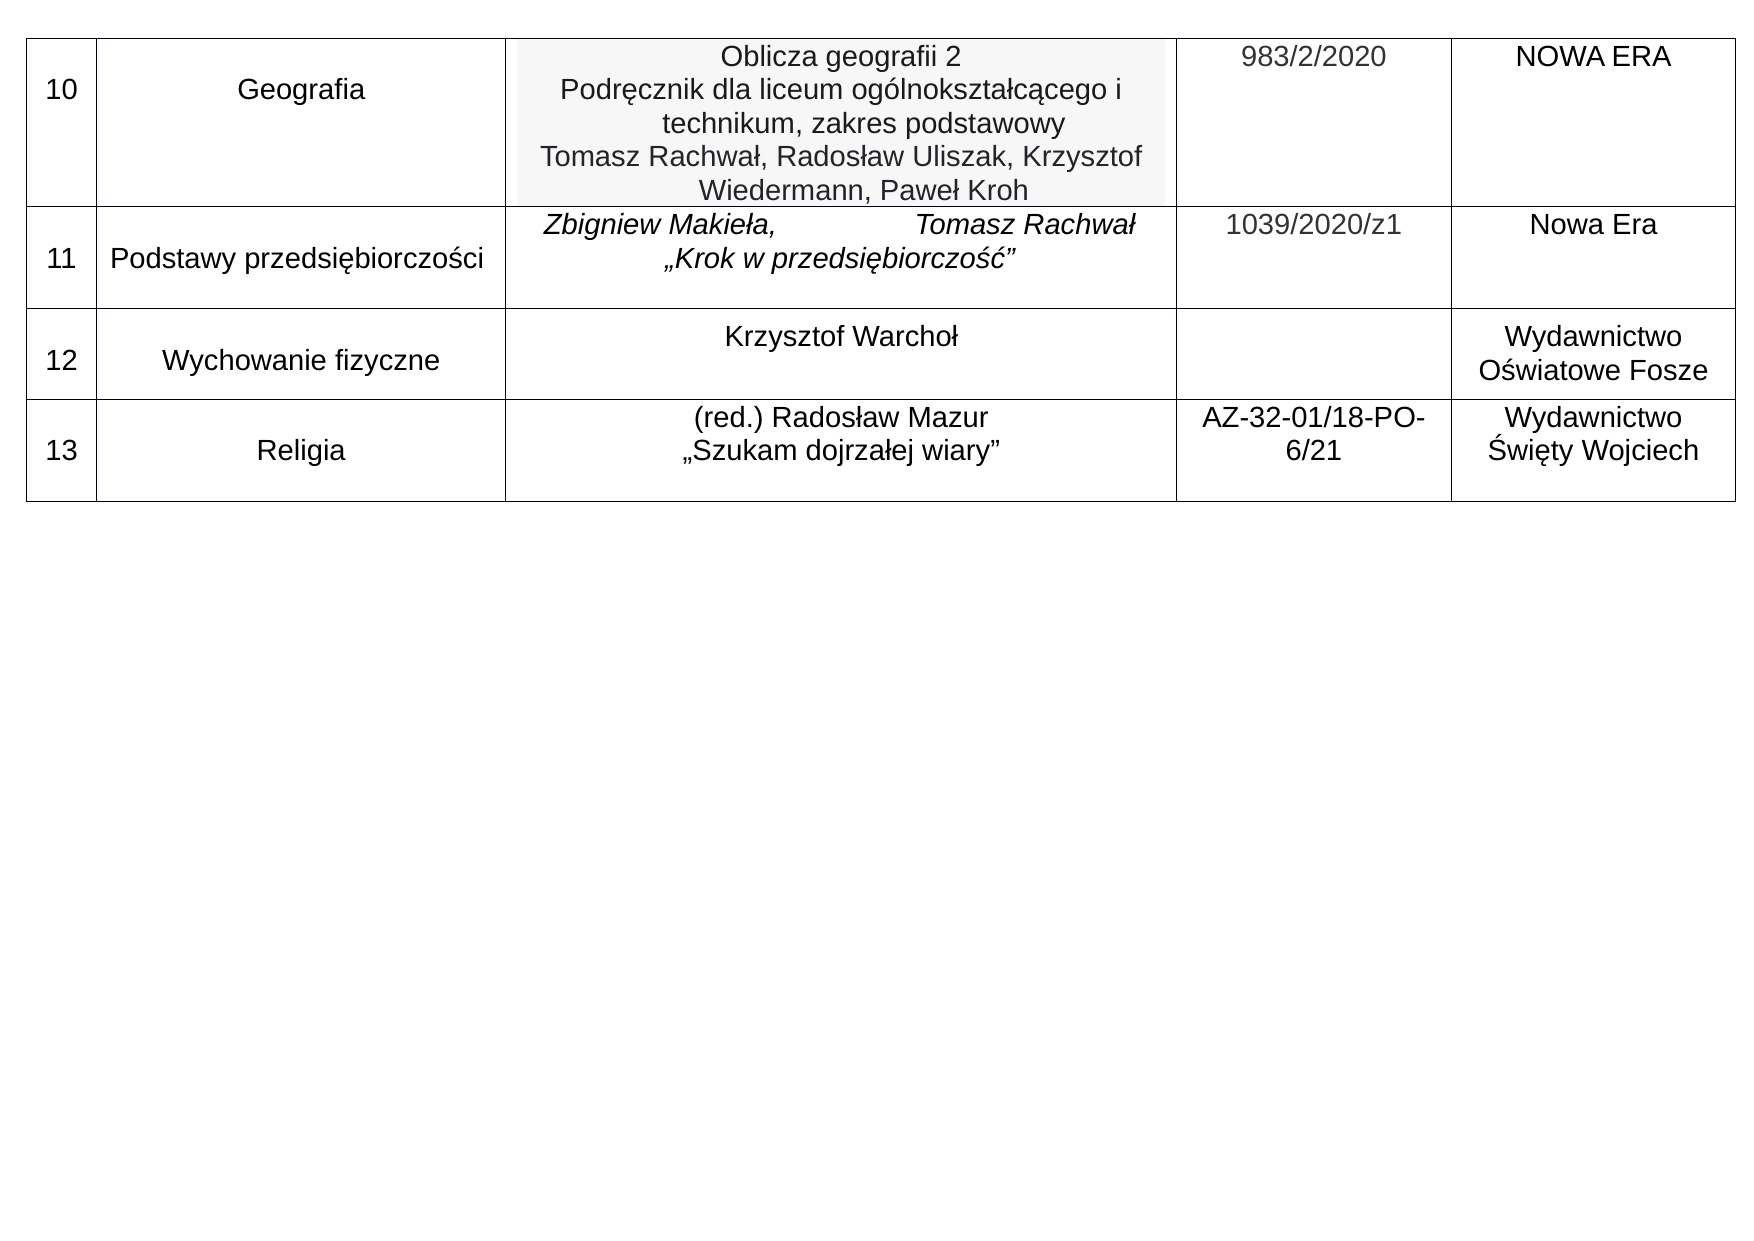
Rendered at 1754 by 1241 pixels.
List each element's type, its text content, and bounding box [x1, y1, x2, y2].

table_cell (red.) Radosław Mazur „Szukam dojrzałej wiary” [506, 400, 1176, 501]
table_cell Wydawnictwo Święty Wojciech [1452, 400, 1735, 501]
table_cell Krzysztof Warchoł [506, 309, 1176, 399]
table_cell Podstawy przedsiębiorczości [97, 207, 505, 308]
table_cell 10 [27, 39, 96, 206]
table_cell Nowa Era [1452, 207, 1735, 308]
table_cell NOWA ERA [1452, 39, 1735, 206]
table_cell 983/2/2020 [1177, 39, 1451, 206]
table_cell Zbigniew Makieła, Tomasz Rachwał „Krok w przedsiębiorczość” [506, 207, 1176, 308]
table_cell 1039/2020/z1 [1177, 207, 1451, 308]
table_cell 13 [27, 400, 96, 501]
table_cell Wydawnictwo Oświatowe Fosze [1452, 309, 1735, 399]
table_cell 12 [27, 309, 96, 399]
table_cell 11 [27, 207, 96, 308]
table_cell AZ-32-01/18-PO-6/21 [1177, 400, 1451, 501]
table_cell Religia [97, 400, 505, 501]
table_cell [1177, 309, 1451, 399]
table_cell Wychowanie fizyczne [97, 309, 505, 399]
table_cell Geografia [97, 39, 505, 206]
